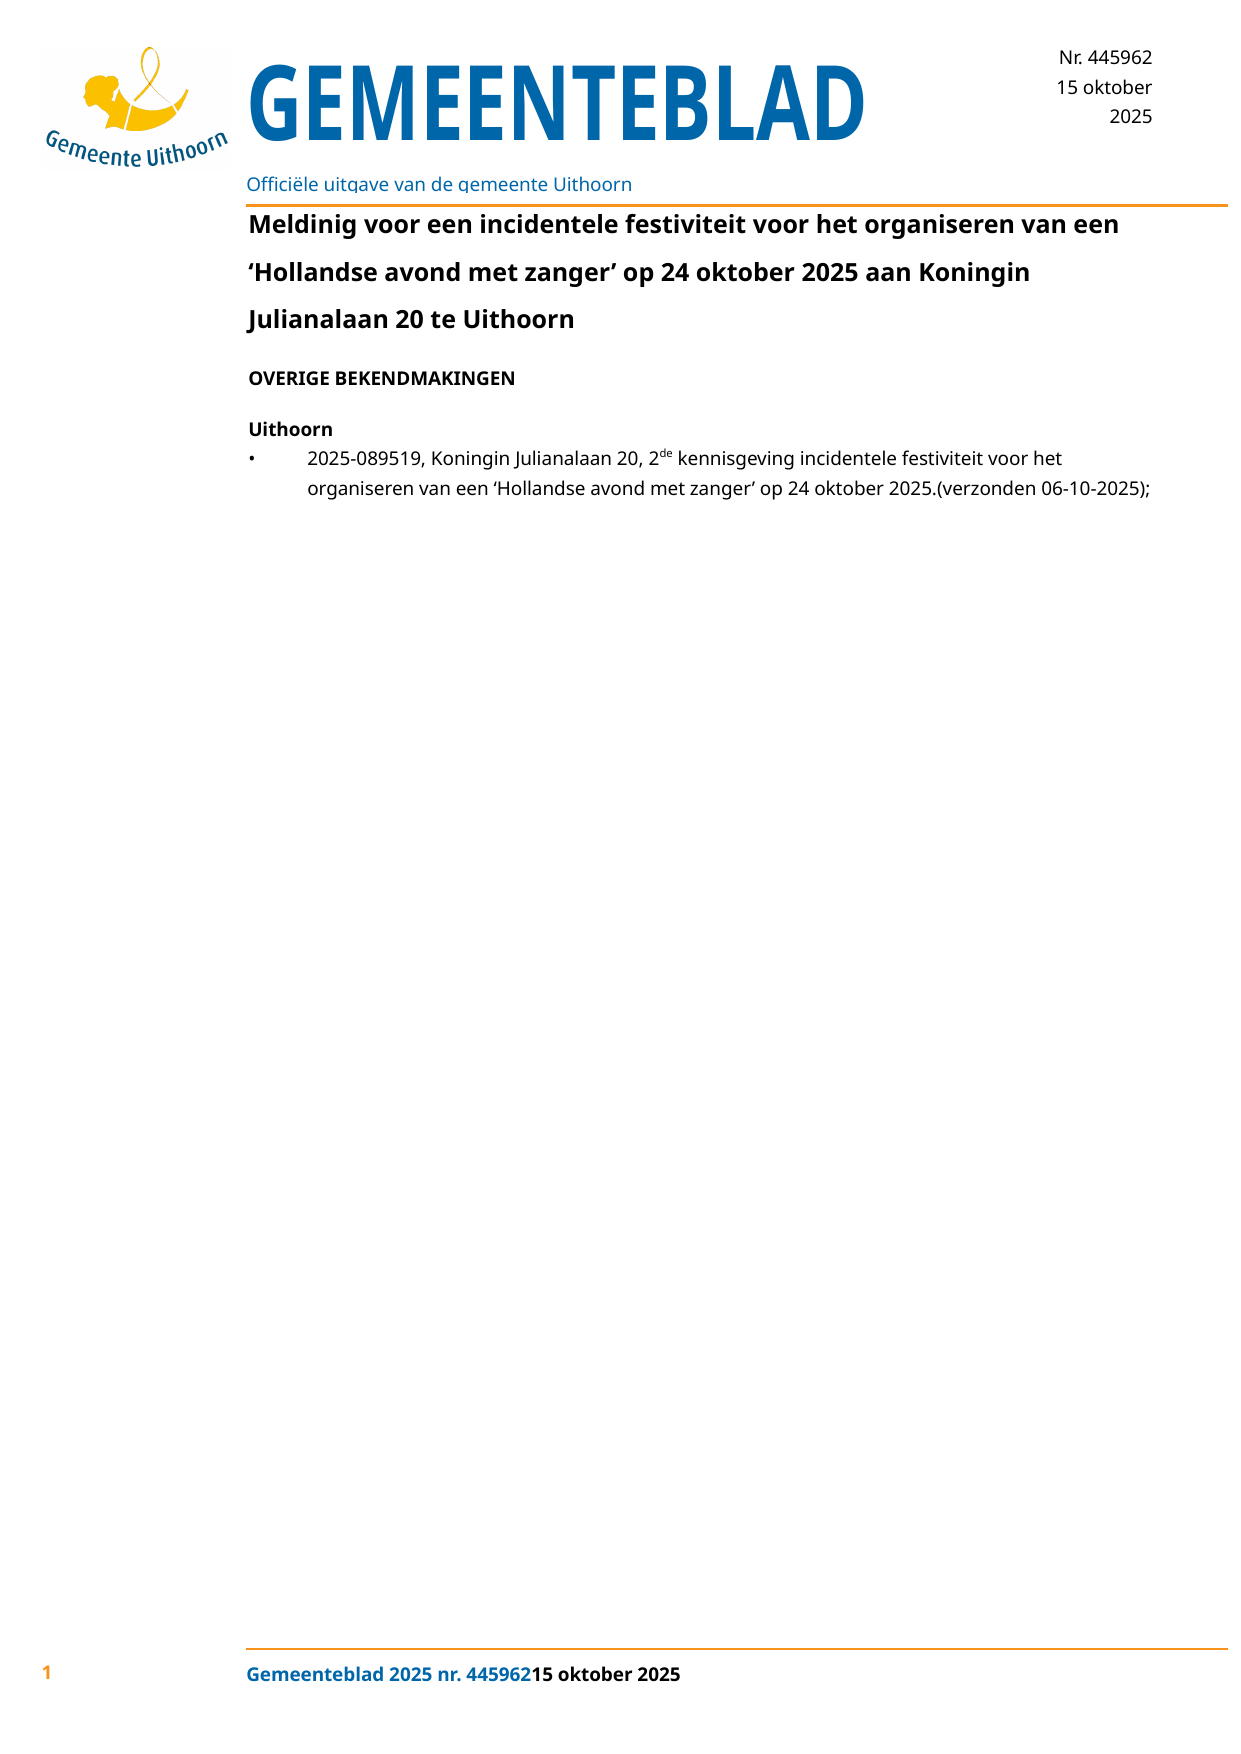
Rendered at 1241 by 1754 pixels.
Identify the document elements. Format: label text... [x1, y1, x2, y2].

text OVERIGE BEKENDMAKINGEN [248, 366, 1152, 391]
list 2025-089519, Koningin Julianalaan 20, 2de kennisgeving incidentele festiviteit voor het organiseren van een ‘Hollandse avond met zanger’ op 24 oktober 2025.(verzonden 06-10-2025); [248, 446, 1152, 501]
text Uithoorn [248, 416, 1152, 442]
picture [41, 47, 231, 172]
text Meldinig voor een incidentele festiviteit voor het organiseren van een ‘Hollandse avond met zanger’ op 24 oktober 2025 aan Koningin Julianalaan 20 te Uithoorn [248, 207, 1152, 336]
